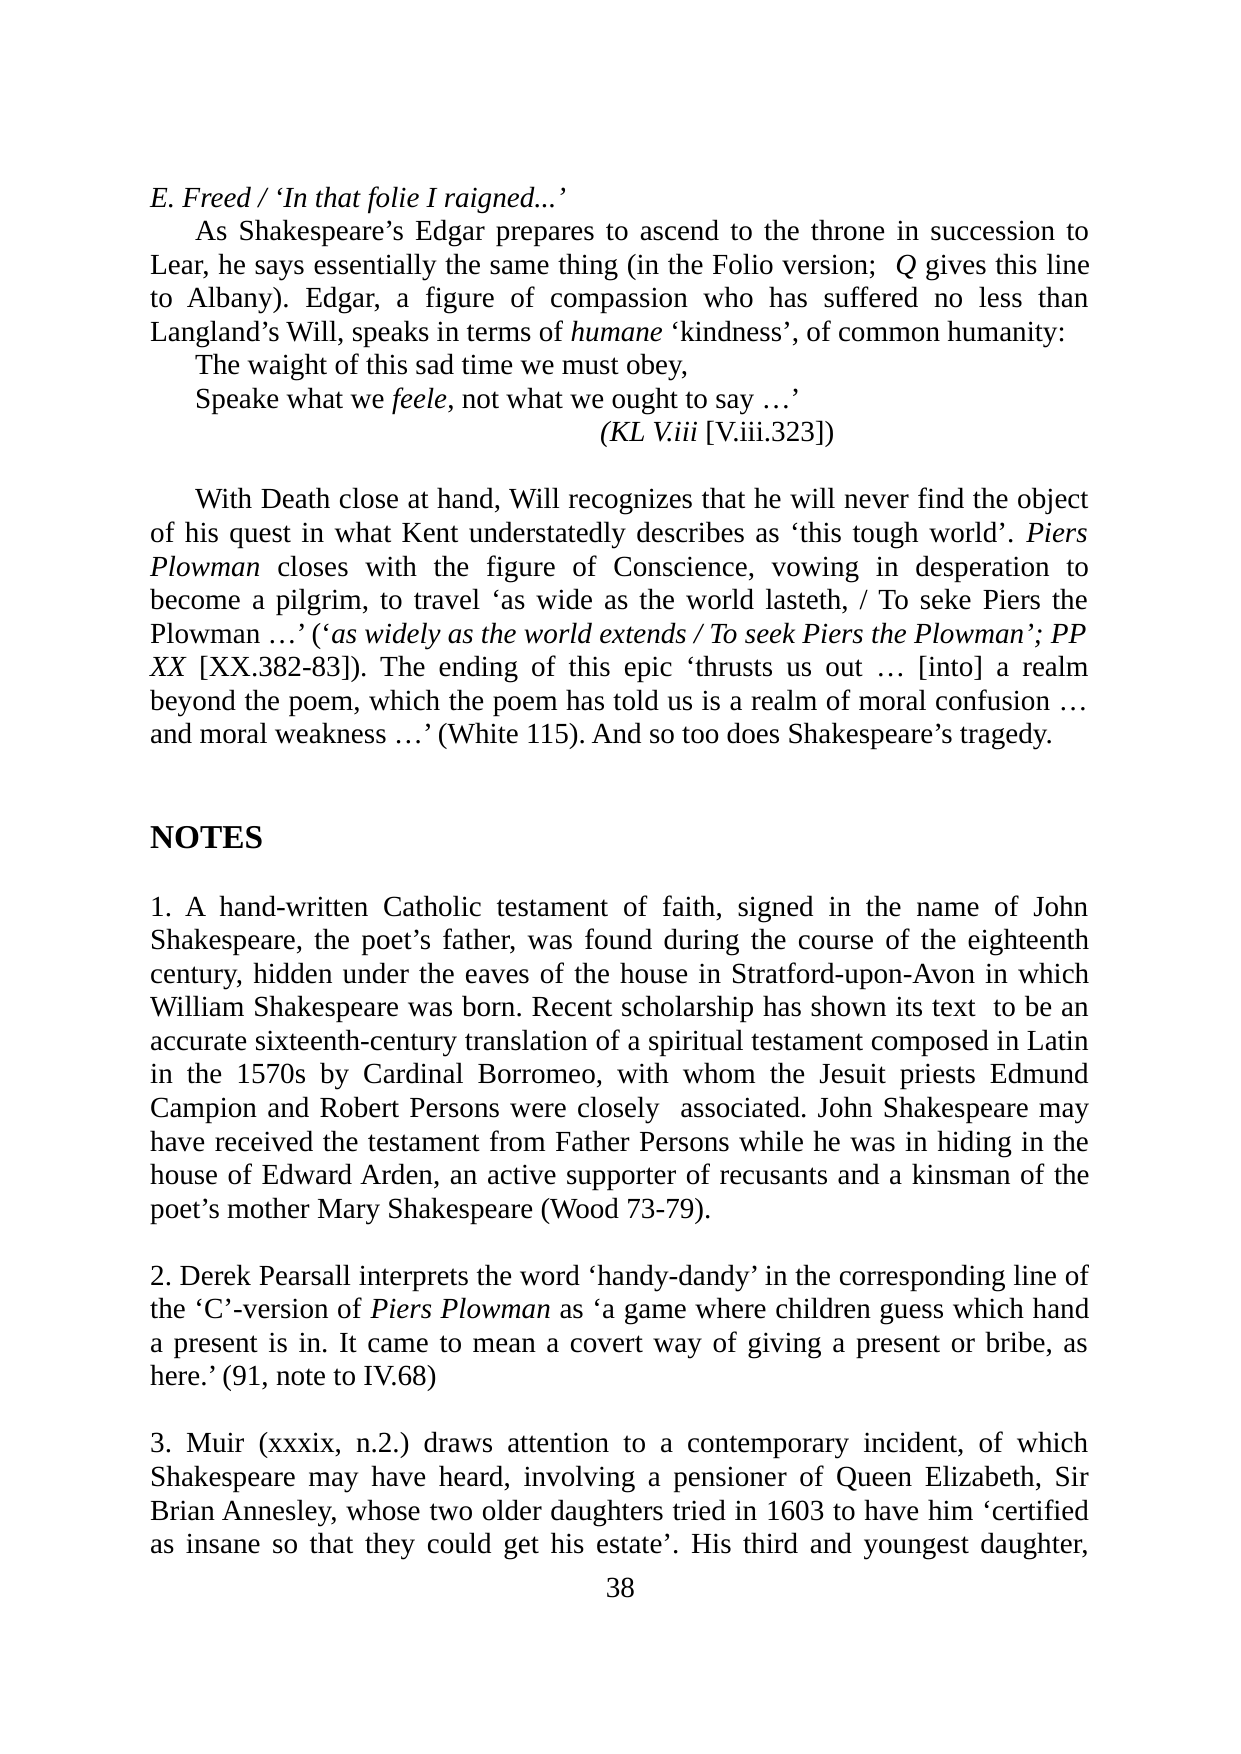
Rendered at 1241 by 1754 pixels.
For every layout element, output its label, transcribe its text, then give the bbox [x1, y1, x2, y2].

text (KL V.iii [V.iii.323]) [150, 414, 1090, 448]
text NOTES [150, 817, 1090, 855]
text With Death close at hand, Will recognizes that he will never find the object of his quest in what Kent understatedly describes as ‘this tough world’. Piers Plowman closes with the figure of Conscience, vowing in desperation to become a pilgrim, to travel ‘as wide as the world lasteth, / To seke Piers the Plowman …’ (‘as widely as the world extends / To seek Piers the Plowman’; PP XX [XX.382-83]). The ending of this epic ‘thrusts us out … [into] a realm beyond the poem, which the poem has told us is a realm of moral confusion … and moral weakness …’ (White 115). And so too does Shakespeare’s tragedy. [150, 482, 1090, 750]
text 2. Derek Pearsall interprets the word ‘handy-dandy’ in the corresponding line of the ‘C’-version of Piers Plowman as ‘a game where children guess which hand a present is in. It came to mean a covert way of giving a present or bribe, as here.’ (91, note to IV.68) [150, 1258, 1090, 1392]
text 3. Muir (xxxix, n.2.) draws attention to a contemporary incident, of which Shakespeare may have heard, involving a pensioner of Queen Elizabeth, Sir Brian Annesley, whose two older daughters tried in 1603 to have him ‘certified as insane so that they could get his estate’. His third and youngest daughter, [150, 1426, 1090, 1560]
text 1. A hand-written Catholic testament of faith, signed in the name of John Shakespeare, the poet’s father, was found during the course of the eighteenth century, hidden under the eaves of the house in Stratford-upon-Avon in which William Shakespeare was born. Recent scholarship has shown its text to be an accurate sixteenth-century translation of a spiritual testament composed in Latin in the 1570s by Cardinal Borromeo, with whom the Jesuit priests Edmund Campion and Robert Persons were closely associated. John Shakespeare may have received the testament from Father Persons while he was in hiding in the house of Edward Arden, an active supporter of recusants and a kinsman of the poet’s mother Mary Shakespeare (Wood 73-79). [150, 889, 1090, 1224]
text Speake what we feele, not what we ought to say …’ [150, 381, 1090, 414]
text As Shakespeare’s Edgar prepares to ascend to the throne in succession to Lear, he says essentially the same thing (in the Folio version; Q gives this line to Albany). Edgar, a figure of compassion who has suffered no less than Langland’s Will, speaks in terms of humane ‘kindness’, of common humanity: [150, 213, 1090, 347]
text The waight of this sad time we must obey, [150, 347, 1090, 381]
